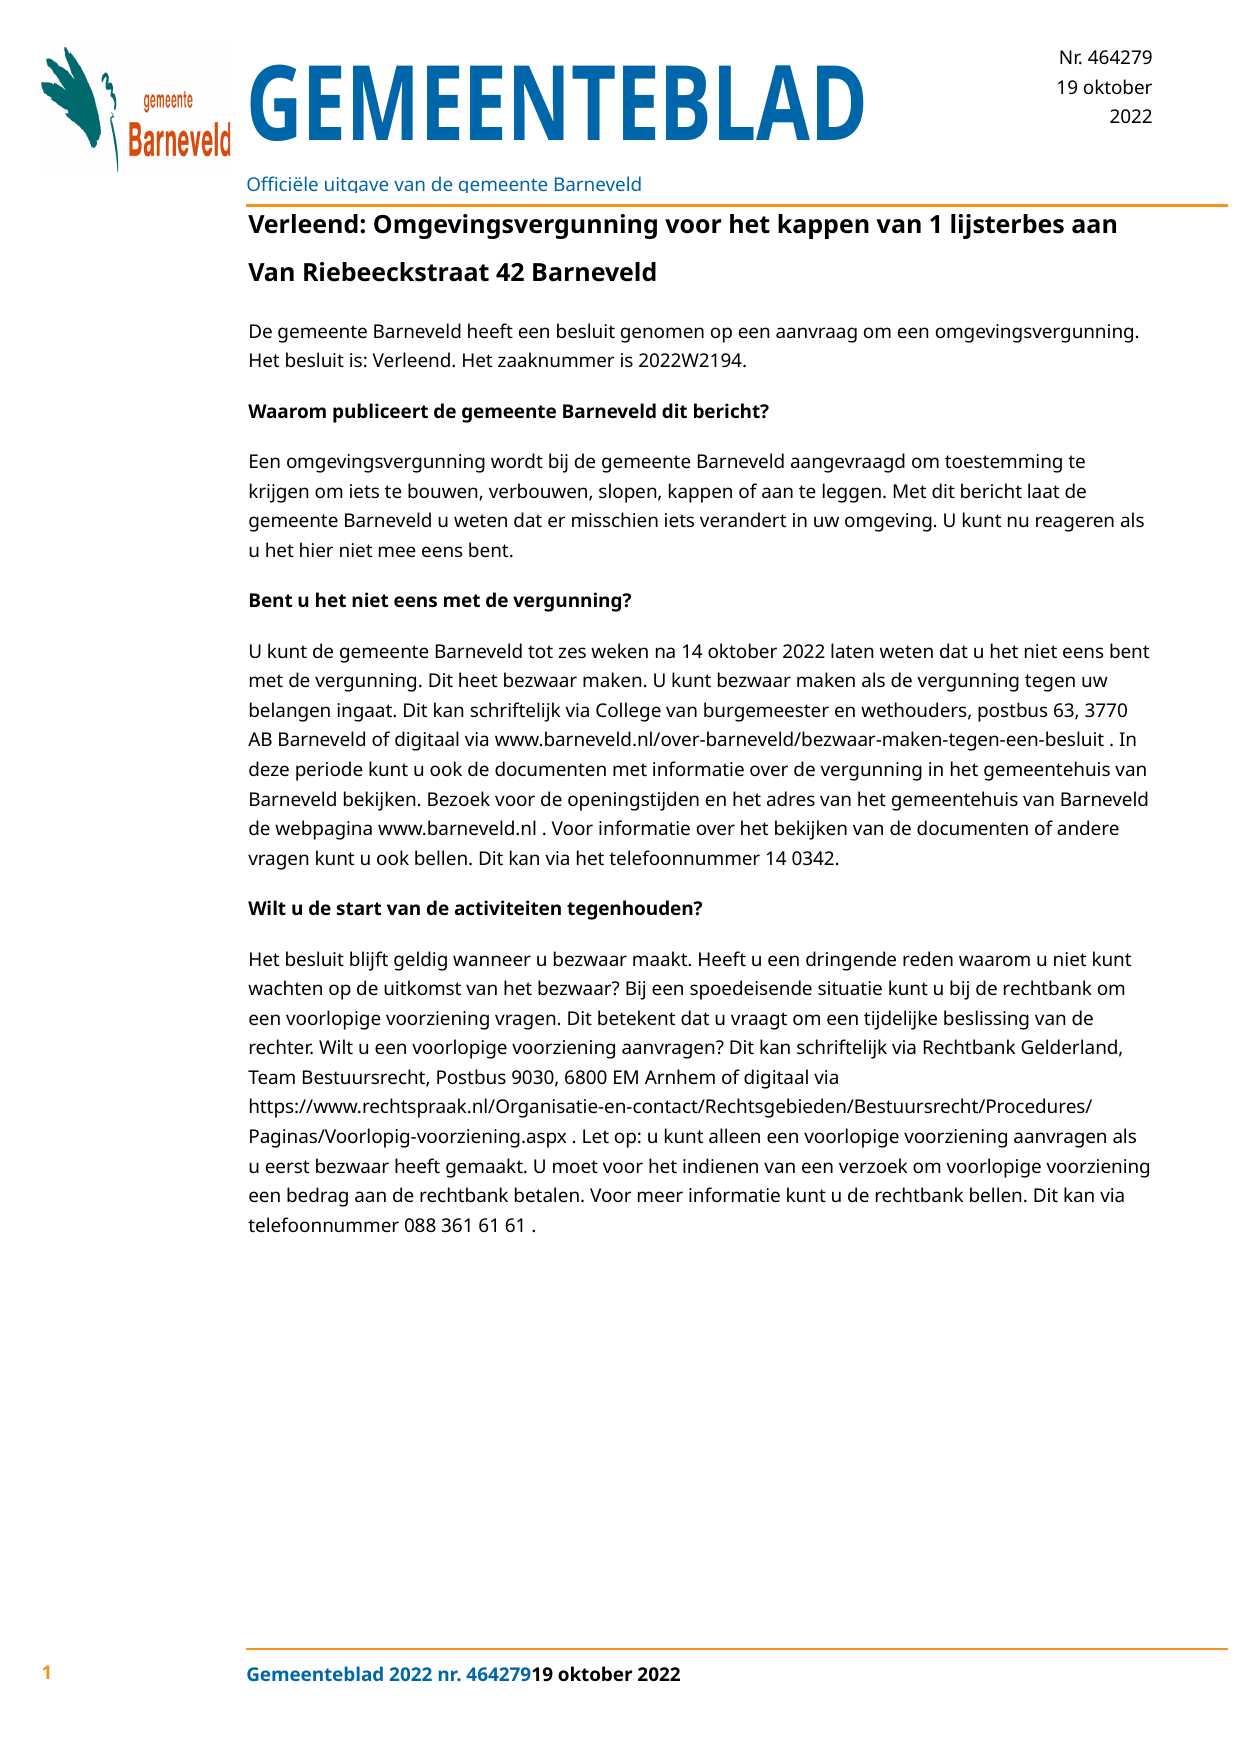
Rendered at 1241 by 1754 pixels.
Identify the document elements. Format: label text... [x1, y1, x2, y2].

text Het besluit blijft geldig wanneer u bezwaar maakt. Heeft u een dringende reden waarom u niet kunt wachten op de uitkomst van het bezwaar? Bij een spoedeisende situatie kunt u bij de rechtbank om een voorlopige voorziening vragen. Dit betekent dat u vraagt om een tijdelijke beslissing van de rechter. Wilt u een voorlopige voorziening aanvragen? Dit kan schriftelijk via Rechtbank Gelderland, Team Bestuursrecht, Postbus 9030, 6800 EM Arnhem of digitaal via https://www.rechtspraak.nl/Organisatie-en-contact/Rechtsgebieden/Bestuursrecht/Procedures/Paginas/Voorlopig-voorziening.aspx . Let op: u kunt alleen een voorlopige voorziening aanvragen als u eerst bezwaar heeft gemaakt. U moet voor het indienen van een verzoek om voorlopige voorziening een bedrag aan de rechtbank betalen. Voor meer informatie kunt u de rechtbank bellen. Dit kan via telefoonnummer 088 361 61 61 . [248, 946, 1152, 1238]
text U kunt de gemeente Barneveld tot zes weken na 14 oktober 2022 laten weten dat u het niet eens bent met de vergunning. Dit heet bezwaar maken. U kunt bezwaar maken als de vergunning tegen uw belangen ingaat. Dit kan schriftelijk via College van burgemeester en wethouders, postbus 63, 3770 AB Barneveld of digitaal via www.barneveld.nl/over-barneveld/bezwaar-maken-tegen-een-besluit . In deze periode kunt u ook de documenten met informatie over de vergunning in het gemeentehuis van Barneveld bekijken. Bezoek voor de openingstijden en het adres van het gemeentehuis van Barneveld de webpagina www.barneveld.nl . Voor informatie over het bekijken van de documenten of andere vragen kunt u ook bellen. Dit kan via het telefoonnummer 14 0342. [248, 638, 1152, 871]
text Verleend: Omgevingsvergunning voor het kappen van 1 lijsterbes aan Van Riebeeckstraat 42 Barneveld [248, 207, 1152, 288]
text Een omgevingsvergunning wordt bij de gemeente Barneveld aangevraagd om toestemming te krijgen om iets te bouwen, verbouwen, slopen, kappen of aan te leggen. Met dit bericht laat de gemeente Barneveld u weten dat er misschien iets verandert in uw omgeving. U kunt nu reageren als u het hier niet mee eens bent. [248, 448, 1152, 563]
text Waarom publiceert de gemeente Barneveld dit bericht? [248, 398, 1152, 424]
text Bent u het niet eens met de vergunning? [248, 587, 1152, 613]
text De gemeente Barneveld heeft een besluit genomen op een aanvraag om een omgevingsvergunning. Het besluit is: Verleend. Het zaaknummer is 2022W2194. [248, 318, 1152, 373]
text Wilt u de start van de activiteiten tegenhouden? [248, 895, 1152, 921]
picture [41, 47, 231, 172]
